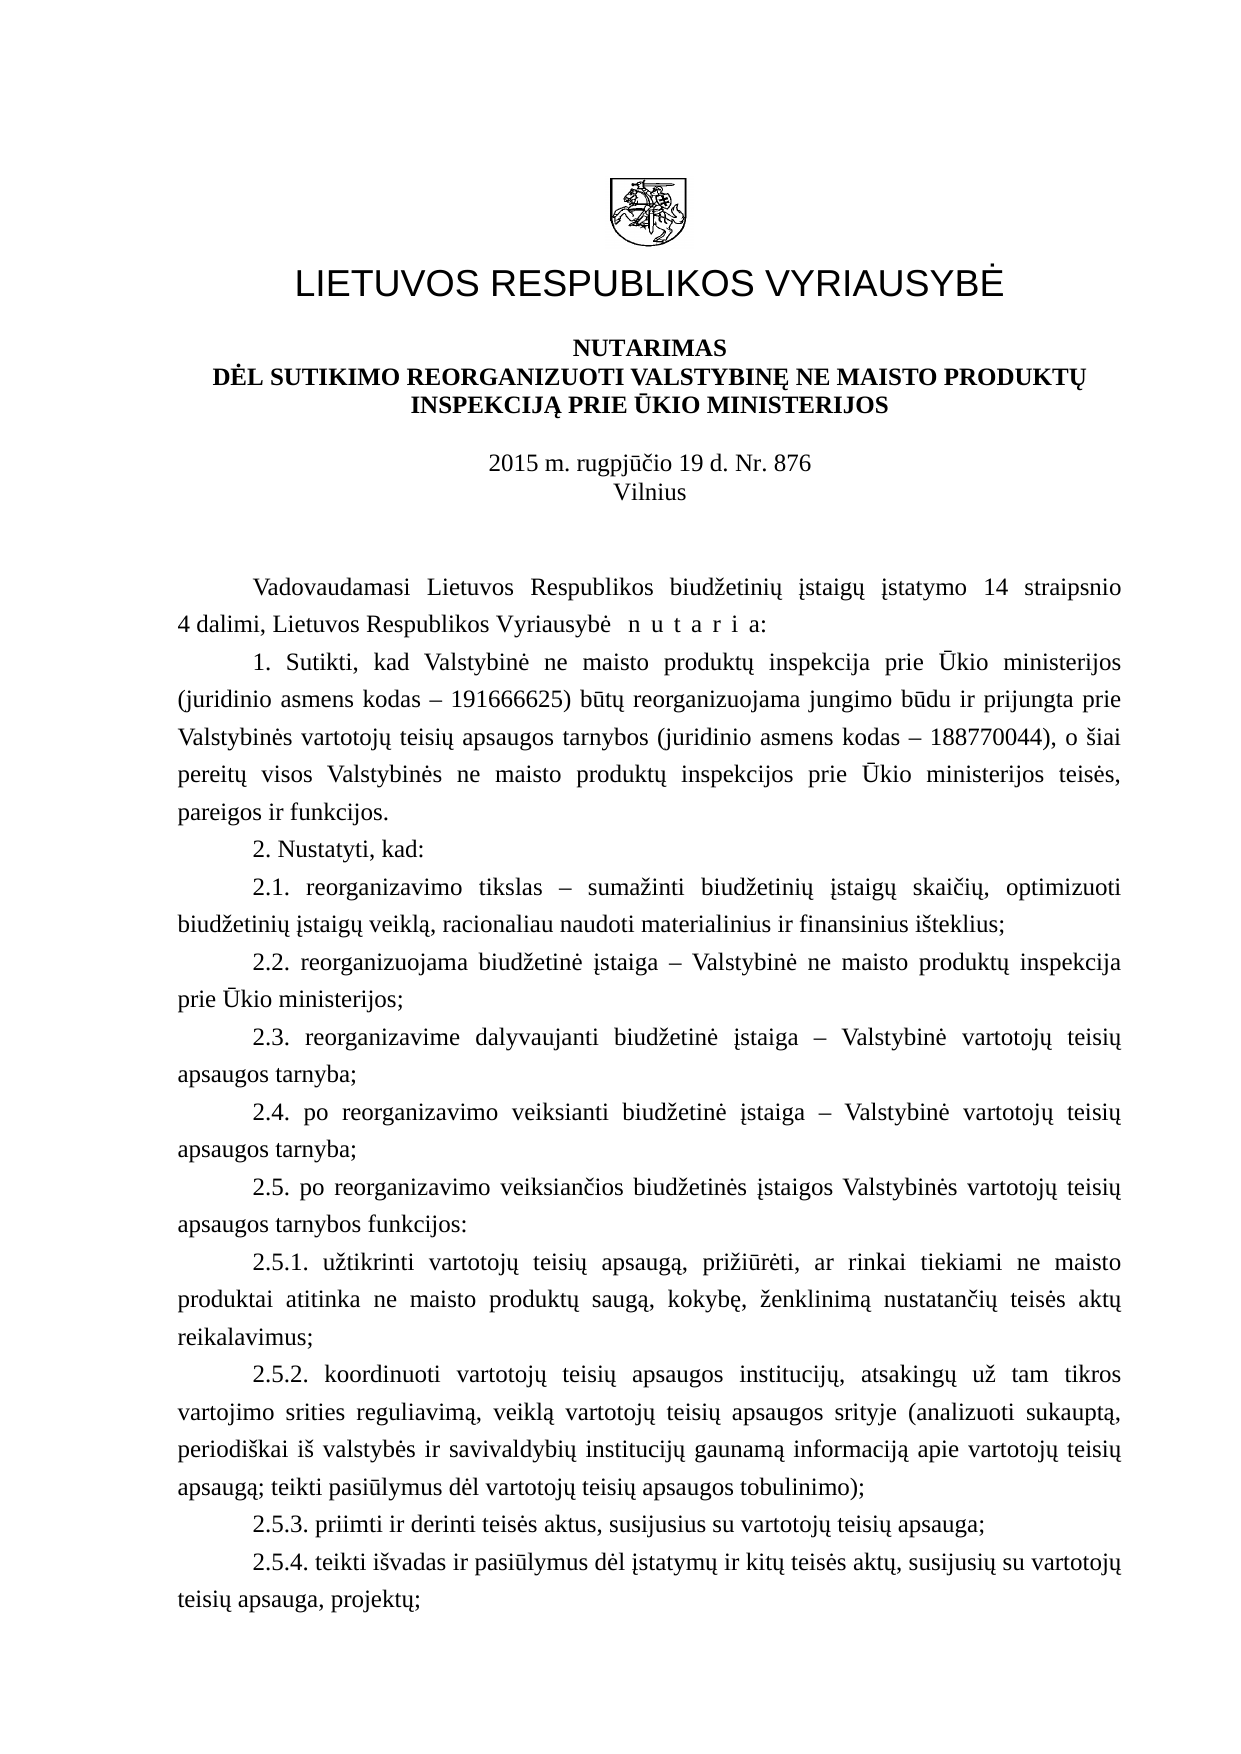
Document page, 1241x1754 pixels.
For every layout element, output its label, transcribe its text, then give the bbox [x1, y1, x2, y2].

text 2.3. reorganizavime dalyvaujanti biudžetinė įstaiga – Valstybinė vartotojų teisių apsaugos tarnyba; [177, 1013, 1122, 1088]
text 1. Sutikti, kad Valstybinė ne maisto produktų inspekcija prie Ūkio ministerijos (juridinio asmens kodas – 191666625) būtų reorganizuojama jungimo būdu ir prijungta prie Valstybinės vartotojų teisių apsaugos tarnybos (juridinio asmens kodas – 188770044), o šiai pereitų visos Valstybinės ne maisto produktų inspekcijos prie Ūkio ministerijos teisės, pareigos ir funkcijos. [177, 638, 1122, 825]
text nutarimas [177, 333, 1122, 362]
text Lietuvos Respublikos Vyriausybė [177, 261, 1122, 304]
text 2.5.4. teikti išvadas ir pasiūlymus dėl įstatymų ir kitų teisės aktų, susijusių su vartotojų teisių apsauga, projektų; [177, 1538, 1122, 1613]
text 2.5.1. užtikrinti vartotojų teisių apsaugą, prižiūrėti, ar rinkai tiekiami ne maisto produktai atitinka ne maisto produktų saugą, kokybę, ženklinimą nustatančių teisės aktų reikalavimus; [177, 1238, 1122, 1350]
text 2. Nustatyti, kad: [177, 825, 1122, 863]
text 2.1. reorganizavimo tikslas – sumažinti biudžetinių įstaigų skaičių, optimizuoti biudžetinių įstaigų veiklą, racionaliau naudoti materialinius ir finansinius išteklius; [177, 863, 1122, 938]
text 2.5.3. priimti ir derinti teisės aktus, susijusius su vartotojų teisių apsauga; [177, 1500, 1122, 1538]
text 2.4. po reorganizavimo veiksianti biudžetinė įstaiga – Valstybinė vartotojų teisių apsaugos tarnyba; [177, 1088, 1122, 1163]
text 2.5. po reorganizavimo veiksiančios biudžetinės įstaigos Valstybinės vartotojų teisių apsaugos tarnybos funkcijos: [177, 1163, 1122, 1238]
text 2.2. reorganizuojama biudžetinė įstaiga – Valstybinė ne maisto produktų inspekcija prie Ūkio ministerijos; [177, 938, 1122, 1013]
text 2015 m. rugpjūčio 19 d. Nr. 876 Vilnius [177, 448, 1122, 505]
text 2.5.2. koordinuoti vartotojų teisių apsaugos institucijų, atsakingų už tam tikros vartojimo srities reguliavimą, veiklą vartotojų teisių apsaugos srityje (analizuoti sukauptą, periodiškai iš valstybės ir savivaldybių institucijų gaunamą informaciją apie vartotojų teisių apsaugą; teikti pasiūlymus dėl vartotojų teisių apsaugos tobulinimo); [177, 1350, 1122, 1500]
text Dėl SUTIKIMO REORGANIZUOTI VALSTYBINĘ NE MAISTO PRODUKTŲ INSPEKCIJĄ PRIE ŪKIO MINISTERIJOS [177, 362, 1122, 419]
text Vadovaudamasi Lietuvos Respublikos biudžetinių įstaigų įstatymo 14 straipsnio 4 dalimi, Lietuvos Respublikos Vyriausybė nutaria: [177, 563, 1122, 638]
